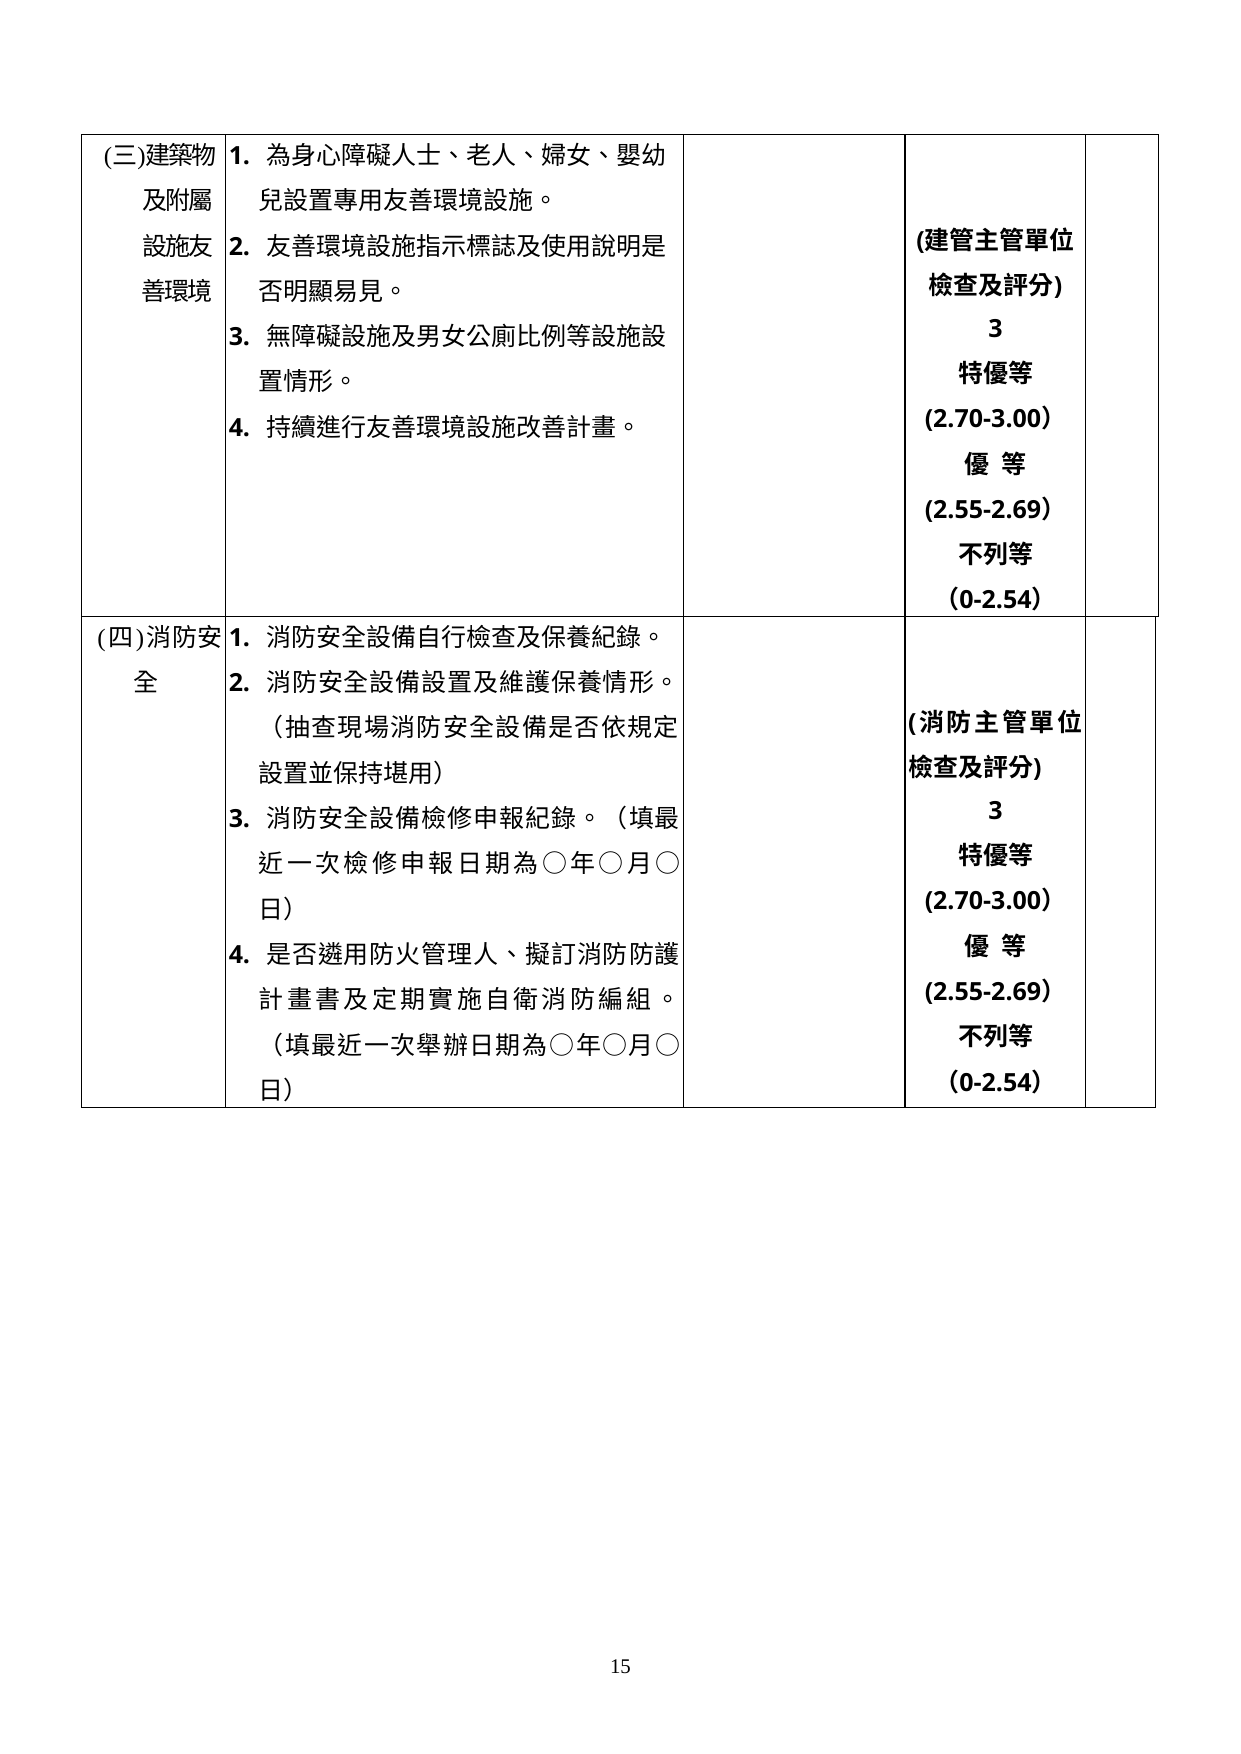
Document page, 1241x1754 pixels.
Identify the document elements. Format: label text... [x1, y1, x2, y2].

table_cell 消防安全設備自行檢查及保養紀錄。 消防安全設備設置及維護保養情形。（抽查現場消防安全設備是否依規定設置並保持堪用） 消防安全設備檢修申報紀錄。（填最近一次檢修申報日期為○年○月○日） 是否遴用防火管理人、擬訂消防防護計畫書及定期實施自衛消防編組。（填最近一次舉辦日期為○年○月○日） [226, 617, 683, 1107]
table_cell [684, 617, 904, 1107]
table_cell (建管主管單位檢查及評分) 3 特優等 (2.70-3.00） 優 等 (2.55-2.69） 不列等 （0-2.54） [906, 135, 1085, 616]
table_cell (三)建築物及附屬設施友善環境 [82, 135, 225, 616]
table_cell [1086, 135, 1158, 616]
table_cell [1086, 617, 1155, 1107]
table_cell (消防主管單位檢查及評分) 3 特優等 (2.70-3.00） 優 等 (2.55-2.69） 不列等 （0-2.54） [906, 617, 1085, 1107]
table_cell 為身心障礙人士、老人、婦女、嬰幼兒設置專用友善環境設施。 友善環境設施指示標誌及使用說明是否明顯易見。 無障礙設施及男女公廁比例等設施設置情形。 持續進行友善環境設施改善計畫。 [226, 135, 683, 616]
table_cell (四)消防安全 [82, 617, 225, 1107]
table_cell [684, 135, 904, 616]
